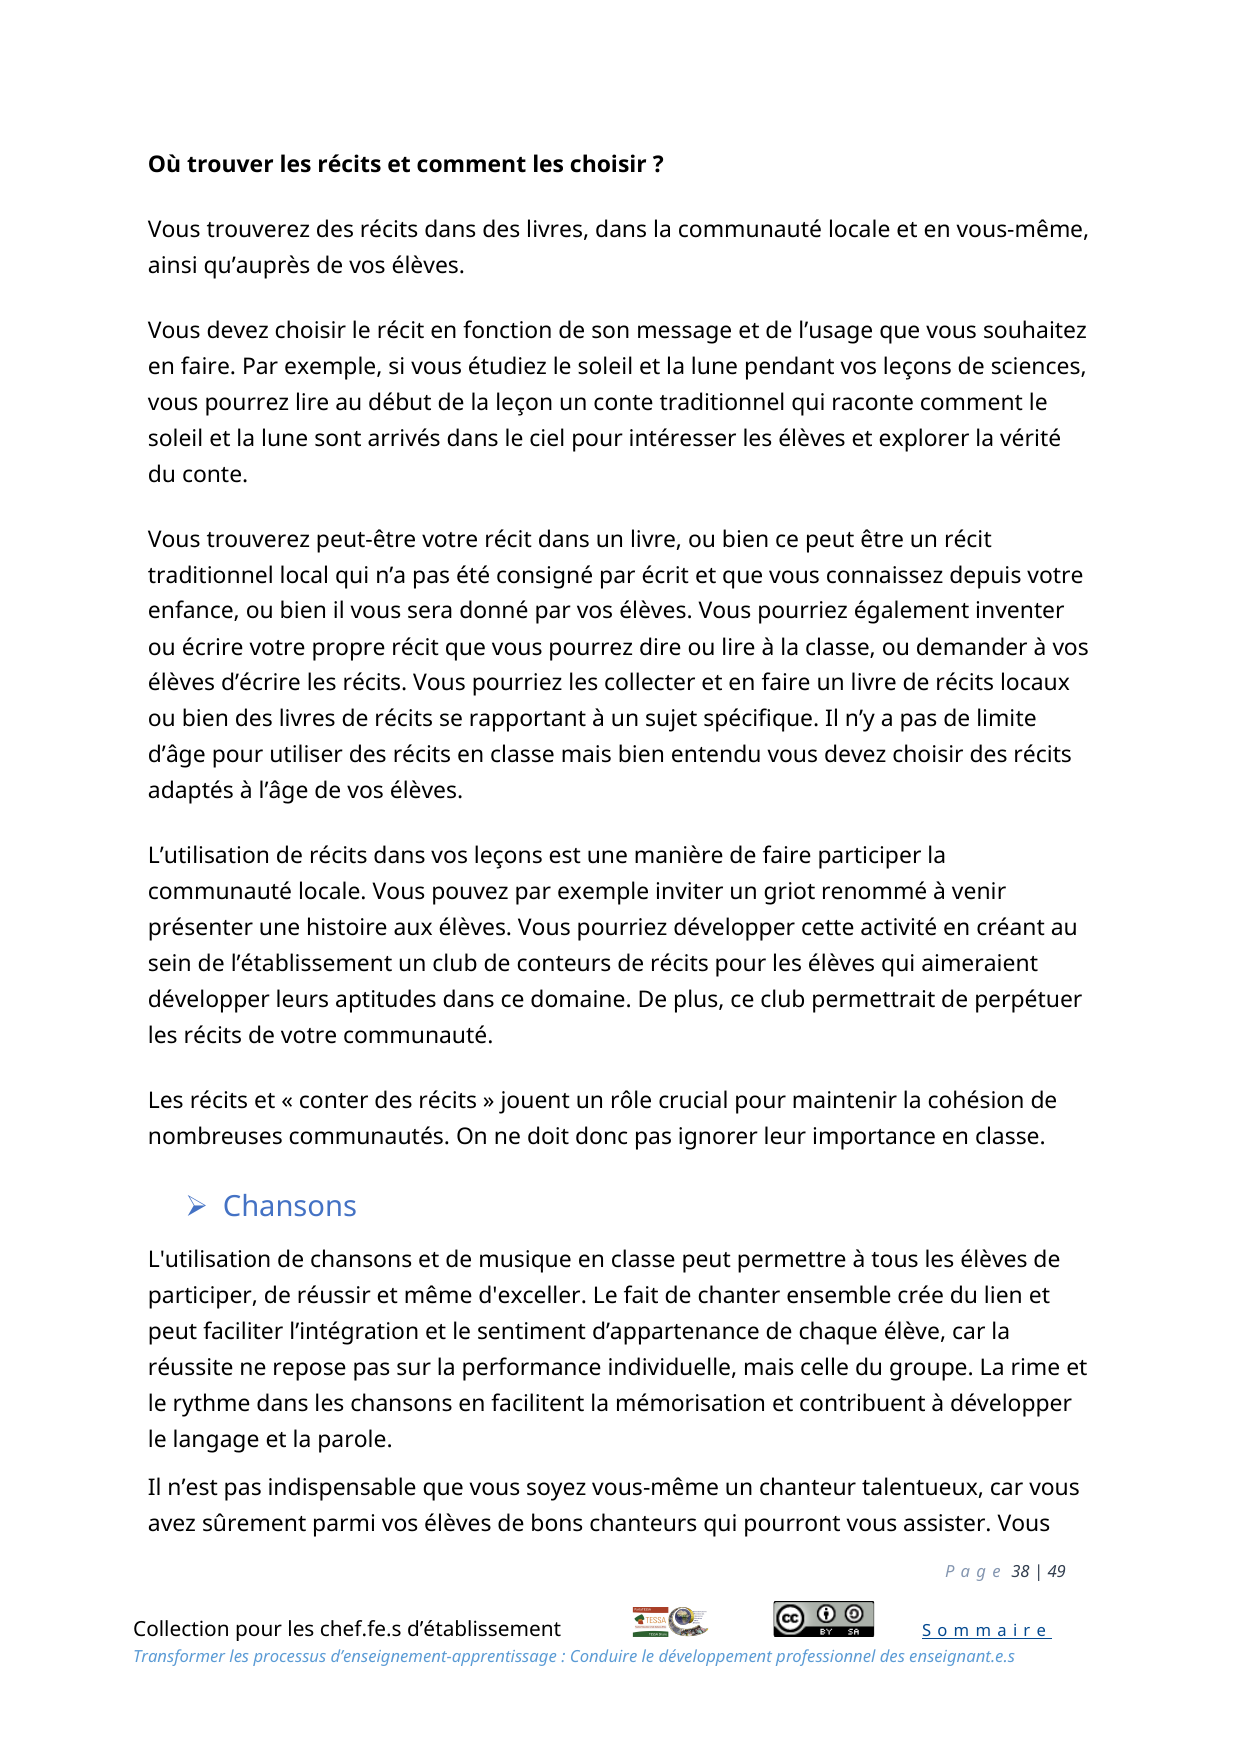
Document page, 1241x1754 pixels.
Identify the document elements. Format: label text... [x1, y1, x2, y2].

text Vous devez choisir le récit en fonction de son message et de l’usage que vous souhaitez en faire. Par exemple, si vous étudiez le soleil et la lune pendant vos leçons de sciences, vous pourrez lire au début de la leçon un conte traditionnel qui raconte comment le soleil et la lune sont arrivés dans le ciel pour intéresser les élèves et explorer la vérité du conte. [148, 314, 1093, 489]
text Il n’est pas indispensable que vous soyez vous-même un chanteur talentueux, car vous avez sûrement parmi vos élèves de bons chanteurs qui pourront vous assister. Vous [148, 1471, 1093, 1538]
text Où trouver les récits et comment les choisir ? [148, 148, 1093, 179]
text Les récits et « conter des récits » jouent un rôle crucial pour maintenir la cohésion de nombreuses communautés. On ne doit donc pas ignorer leur importance en classe. [148, 1084, 1093, 1151]
text Vous trouverez des récits dans des livres, dans la communauté locale et en vous-même, ainsi qu’auprès de vos élèves. [148, 213, 1093, 280]
subtitle Chansons [185, 1185, 1093, 1225]
text L’utilisation de récits dans vos leçons est une manière de faire participer la communauté locale. Vous pouvez par exemple inviter un griot renommé à venir présenter une histoire aux élèves. Vous pourriez développer cette activité en créant au sein de l’établissement un club de conteurs de récits pour les élèves qui aimeraient développer leurs aptitudes dans ce domaine. De plus, ce club permettrait de perpétuer les récits de votre communauté. [148, 839, 1093, 1050]
picture [632, 1607, 709, 1637]
text Vous trouverez peut-être votre récit dans un livre, ou bien ce peut être un récit traditionnel local qui n’a pas été consigné par écrit et que vous connaissez depuis votre enfance, ou bien il vous sera donné par vos élèves. Vous pourriez également inventer ou écrire votre propre récit que vous pourrez dire ou lire à la classe, ou demander à vos élèves d’écrire les récits. Vous pourriez les collecter et en faire un livre de récits locaux ou bien des livres de récits se rapportant à un sujet spécifique. Il n’y a pas de limite d’âge pour utiliser des récits en classe mais bien entendu vous devez choisir des récits adaptés à l’âge de vos élèves. [148, 523, 1093, 805]
text L'utilisation de chansons et de musique en classe peut permettre à tous les élèves de participer, de réussir et même d'exceller. Le fait de chanter ensemble crée du lien et peut faciliter l’intégration et le sentiment d’appartenance de chaque élève, car la réussite ne repose pas sur la performance individuelle, mais celle du groupe. La rime et le rythme dans les chansons en facilitent la mémorisation et contribuent à développer le langage et la parole. [148, 1243, 1093, 1454]
picture [773, 1601, 875, 1637]
